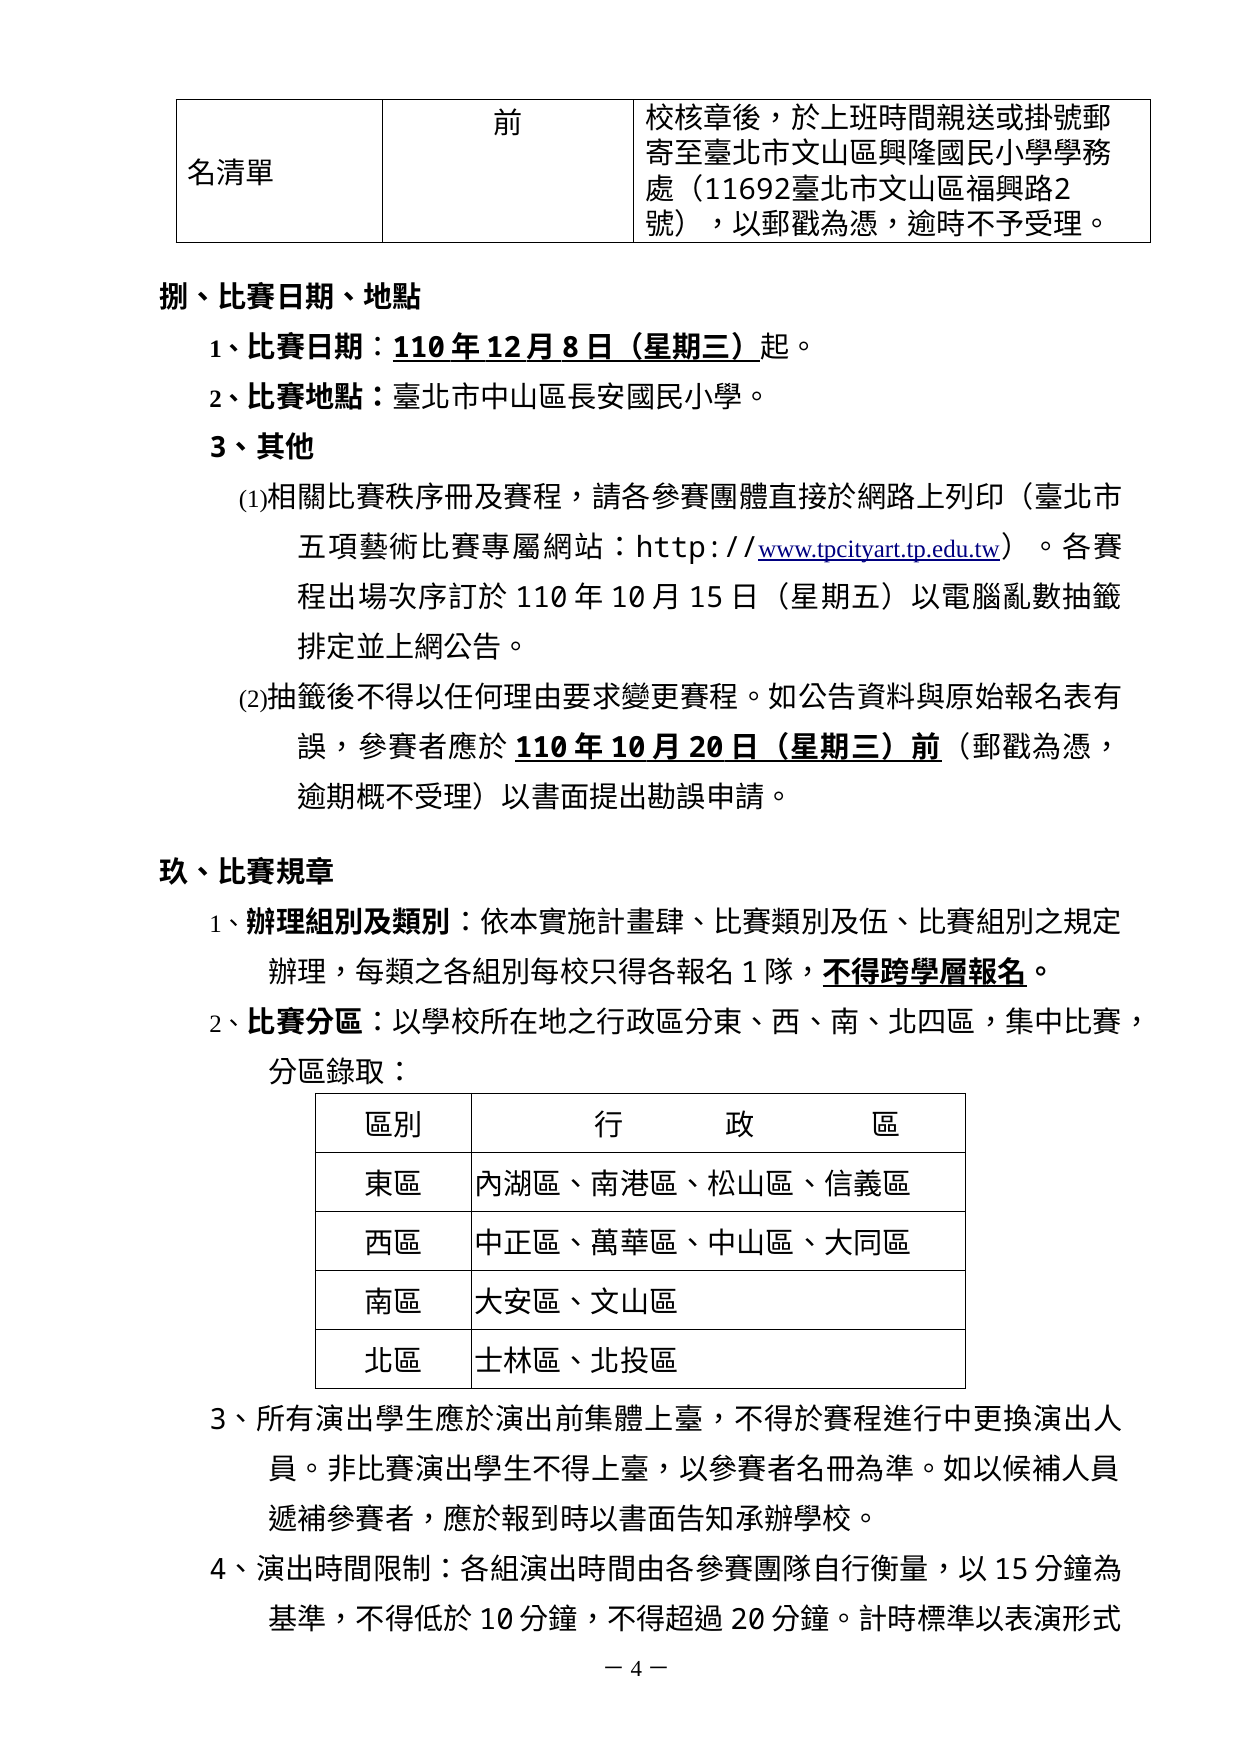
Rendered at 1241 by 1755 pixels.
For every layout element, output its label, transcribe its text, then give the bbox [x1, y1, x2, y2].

table_cell 名清單 [177, 100, 382, 242]
table_header 區別 [316, 1094, 471, 1152]
table_cell 東區 [316, 1153, 471, 1211]
list 其他 [209, 418, 1122, 468]
list 所有演出學生應於演出前集體上臺，不得於賽程進行中更換演出人員。非比賽演出學生不得上臺，以參賽者名冊為準。如以候補人員遞補參賽者，應於報到時以書面告知承辦學校。 [209, 1389, 1122, 1539]
list 相關比賽秩序冊及賽程，請各參賽團體直接於網路上列印（臺北市五項藝術比賽專屬網站：http://www.tpcityart.tp.edu.tw）。各賽程出場次序訂於110年10月15日（星期五）以電腦亂數抽籤排定並上網公告。 [238, 468, 1122, 668]
list 抽籤後不得以任何理由要求變更賽程。如公告資料與原始報名表有誤，參賽者應於110年10月20日（星期三）前（郵戳為憑，逾期概不受理）以書面提出勘誤申請。 [238, 668, 1122, 818]
table_cell 大安區、文山區 [472, 1271, 965, 1329]
table_cell 內湖區、南港區、松山區、信義區 [472, 1153, 965, 1211]
table_cell 中正區、萬華區、中山區、大同區 [472, 1212, 965, 1270]
table_cell 前 [383, 100, 633, 242]
list 演出時間限制：各組演出時間由各參賽團隊自行衡量，以15分鐘為基準，不得低於10分鐘，不得超過20分鐘。計時標準以表演形式開始（依主持人宣布開始為基準）為計時開始；以出場謝幕人員完全離開該類組規定之舞臺範圍為演出計時結束。演出時間19分鐘，由大會工作人員按短鈴1次提醒，20分鐘按長鈴2次提醒（每次間隔15秒鐘），仍未結束演出者，依規定扣分。 [209, 1539, 1122, 1639]
table_cell 士林區、北投區 [472, 1330, 965, 1388]
table_cell 北區 [316, 1330, 471, 1388]
list 比賽分區：以學校所在地之行政區分東、西、南、北四區，集中比賽，分區錄取： [209, 993, 1122, 1093]
list 比賽地點：臺北市中山區長安國民小學。 [209, 368, 1122, 418]
table_cell 校核章後，於上班時間親送或掛號郵寄至臺北市文山區興隆國民小學學務處（11692臺北市文山區福興路2號），以郵戳為憑，逾時不予受理。 [634, 100, 1150, 242]
list 比賽日期：110年12月8日（星期三）起。 [209, 318, 1122, 368]
table_cell 西區 [316, 1212, 471, 1270]
table_header 行 政 區 [472, 1094, 965, 1152]
list 比賽日期、地點 [159, 268, 1122, 318]
table_cell 南區 [316, 1271, 471, 1329]
list 比賽規章 [159, 843, 1122, 893]
list 辦理組別及類別：依本實施計畫肆、比賽類別及伍、比賽組別之規定辦理，每類之各組別每校只得各報名1隊，不得跨學層報名。 [209, 893, 1122, 993]
